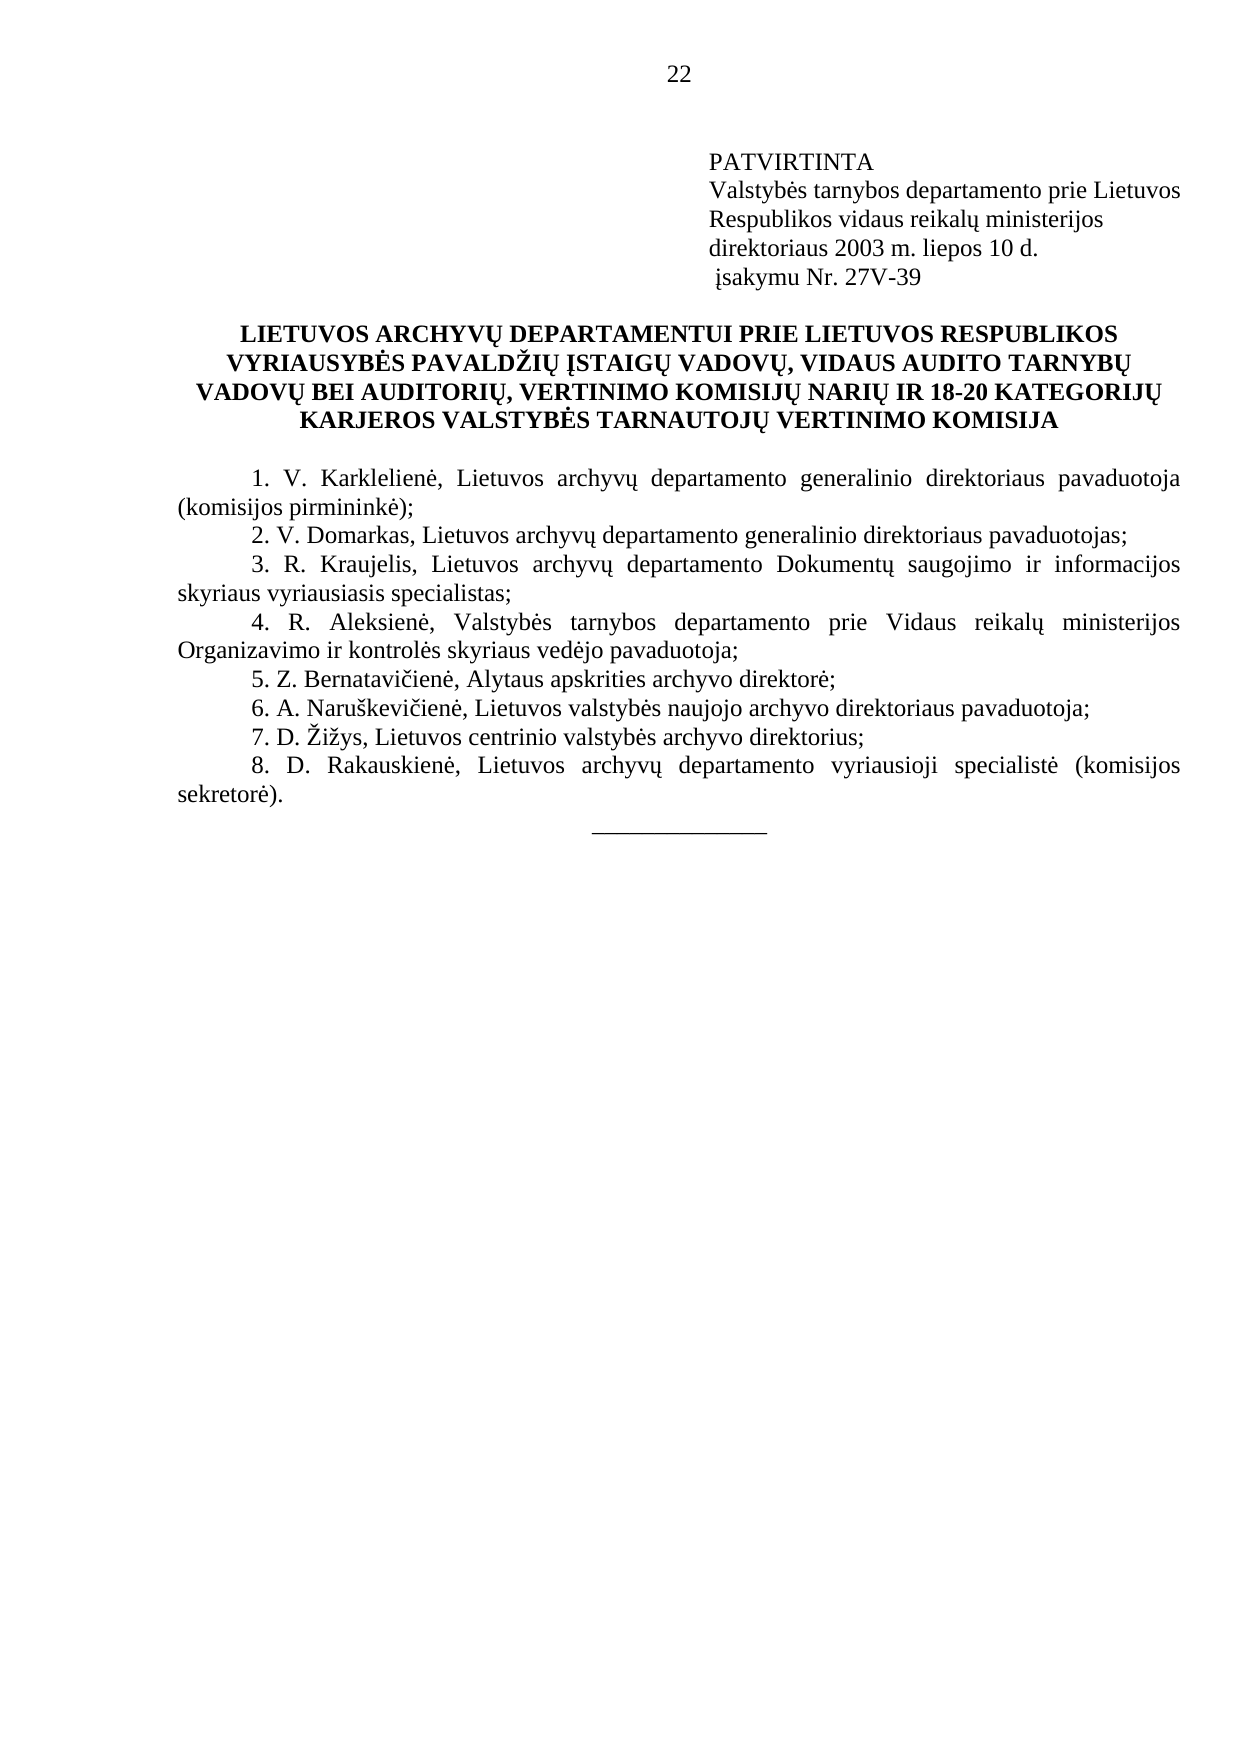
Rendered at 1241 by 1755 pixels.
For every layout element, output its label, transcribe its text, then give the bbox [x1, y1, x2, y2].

text 7. D. Žižys, Lietuvos centrinio valstybės archyvo direktorius; [177, 722, 1181, 751]
text 4. R. Aleksienė, Valstybės tarnybos departamento prie Vidaus reikalų ministerijos Organizavimo ir kontrolės skyriaus vedėjo pavaduotoja; [177, 607, 1181, 664]
text 8. D. Rakauskienė, Lietuvos archyvų departamento vyriausioji specialistė (komisijos sekretorė). [177, 751, 1181, 808]
text 1. V. Karklelienė, Lietuvos archyvų departamento generalinio direktoriaus pavaduotoja (komisijos pirmininkė); [177, 463, 1181, 521]
text Respublikos vidaus reikalų ministerijos [177, 204, 1181, 233]
text LIETUVOS ARCHYVŲ DEPARTAMENTui PRIE LIETUVOS RESPUBLIKOS VYRIAUSYBĖS PAVALDŽIŲ ĮSTAIGŲ VADOVŲ, vidaus audito tarnybų vadovų BEI AUDITORIŲ, vertinimo komisijų narių ir 18-20 kategorijų karjeros valstybės tarnautojų vertinimo komisija [177, 319, 1181, 434]
text 5. Z. Bernatavičienė, Alytaus apskrities archyvo direktorė; [177, 664, 1181, 693]
text 2. V. Domarkas, Lietuvos archyvų departamento generalinio direktoriaus pavaduotojas; [177, 521, 1181, 549]
text ______________ [177, 808, 1181, 837]
text 6. A. Naruškevičienė, Lietuvos valstybės naujojo archyvo direktoriaus pavaduotoja; [177, 693, 1181, 722]
text PATVIRTINTA [177, 147, 1181, 176]
text Valstybės tarnybos departamento prie Lietuvos [177, 176, 1181, 204]
text direktoriaus 2003 m. liepos 10 d. [177, 233, 1181, 262]
text 3. R. Kraujelis, Lietuvos archyvų departamento Dokumentų saugojimo ir informacijos skyriaus vyriausiasis specialistas; [177, 549, 1181, 607]
text įsakymu Nr. 27V-39 [177, 262, 1181, 291]
